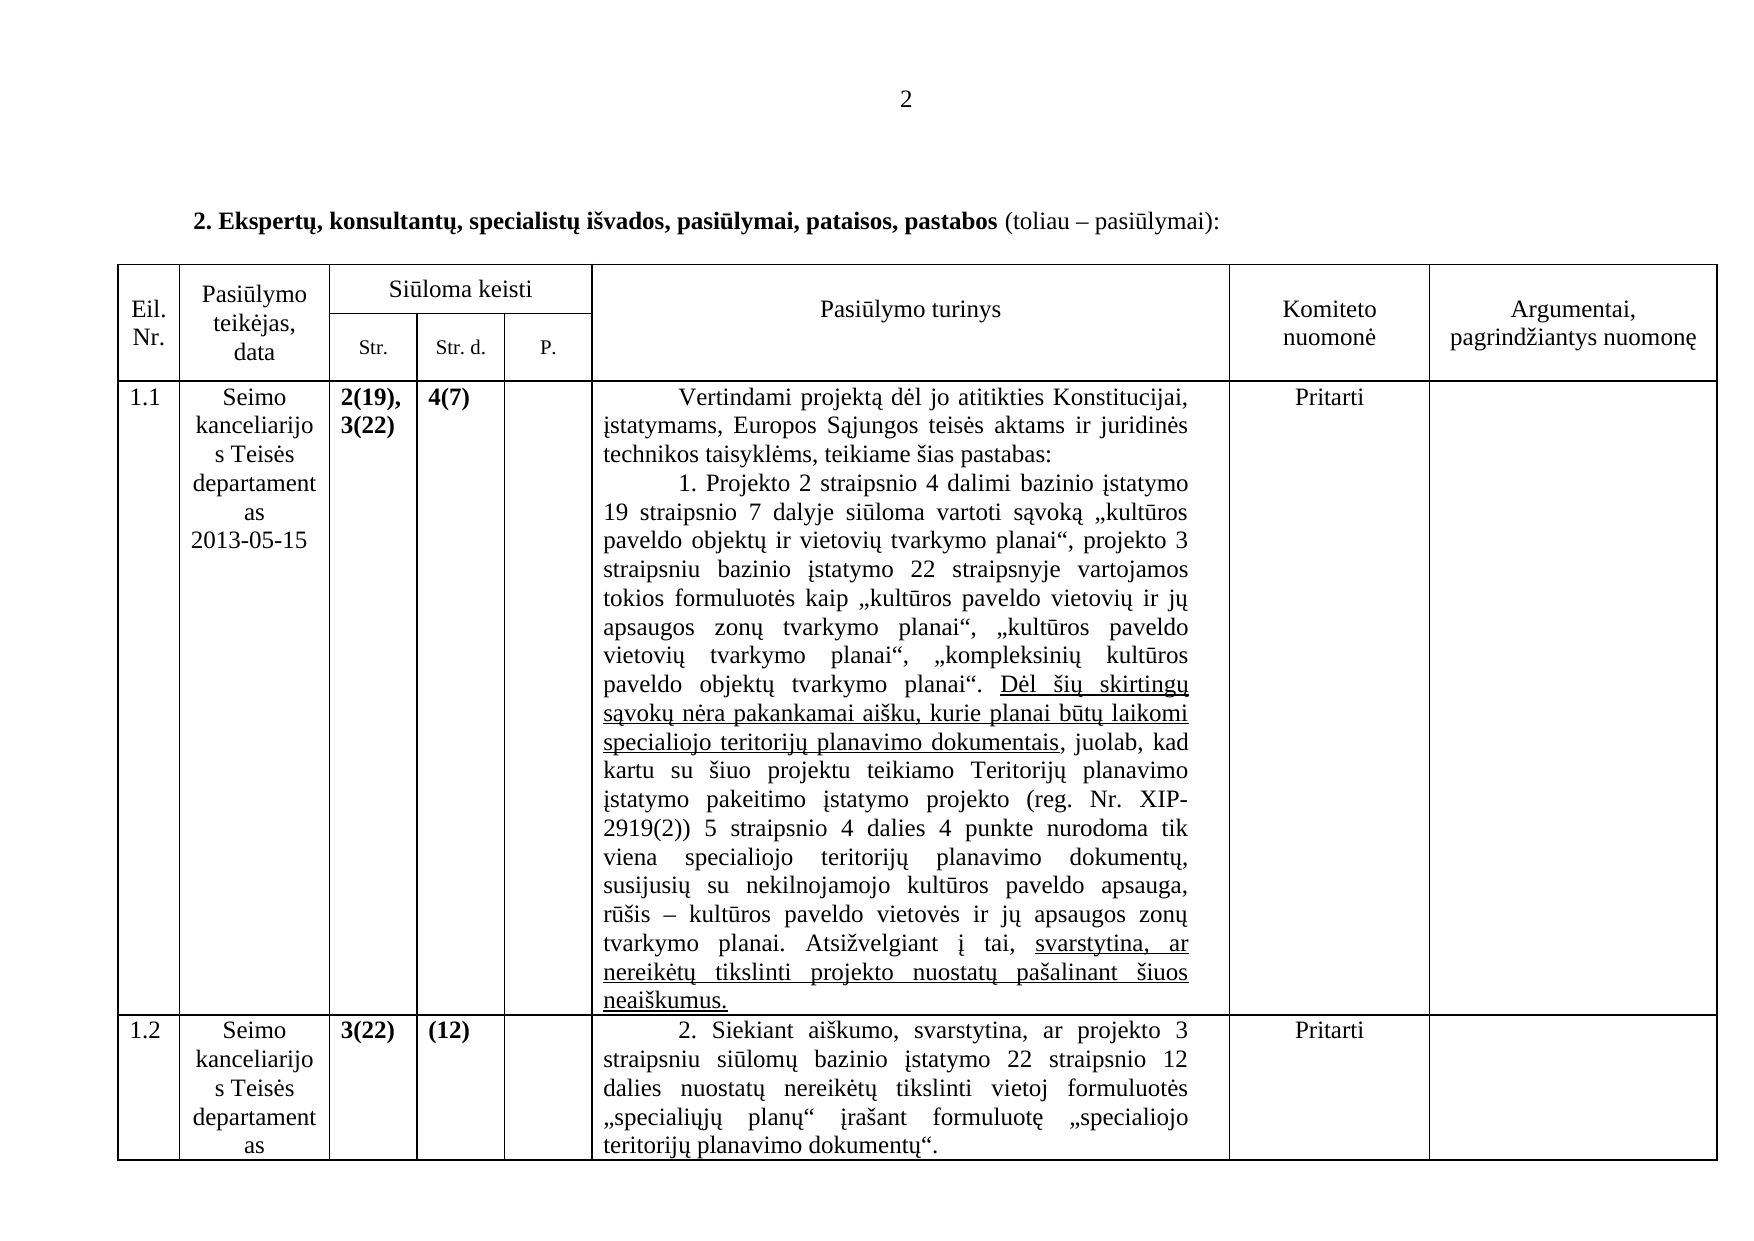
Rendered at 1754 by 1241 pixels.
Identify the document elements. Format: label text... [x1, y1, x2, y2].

table_cell 1.1 [119, 382, 179, 1014]
table_cell [505, 1016, 591, 1159]
table_cell Vertindami projektą dėl jo atitikties Konstitucijai, įstatymams, Europos Sąjungos teisės aktams ir juridinės technikos taisyklėms, teikiame šias pastabas: 1. Projekto 2 straipsnio 4 dalimi bazinio įstatymo 19 straipsnio 7 dalyje siūloma vartoti sąvoką „kultūros paveldo objektų ir vietovių tvarkymo planai“, projekto 3 straipsniu bazinio įstatymo 22 straipsnyje vartojamos tokios formuluotės kaip „kultūros paveldo vietovių ir jų apsaugos zonų tvarkymo planai“, „kultūros paveldo vietovių tvarkymo planai“, „kompleksinių kultūros paveldo objektų tvarkymo planai“. Dėl šių skirtingų sąvokų nėra pakankamai aišku, kurie planai būtų laikomi specialiojo teritorijų planavimo dokumentais, juolab, kad kartu su šiuo projektu teikiamo Teritorijų planavimo įstatymo pakeitimo įstatymo projekto (reg. Nr. XIP-2919(2)) 5 straipsnio 4 dalies 4 punkte nurodoma tik viena specialiojo teritorijų planavimo dokumentų, susijusių su nekilnojamojo kultūros paveldo apsauga, rūšis – kultūros paveldo vietovės ir jų apsaugos zonų tvarkymo planai. Atsižvelgiant į tai, svarstytina, ar nereikėtų tikslinti projekto nuostatų pašalinant šiuos neaiškumus. [593, 382, 1229, 1014]
table_cell [505, 382, 591, 1014]
table_header Pasiūlymo turinys [593, 265, 1229, 380]
table_cell 3(22) [330, 1016, 416, 1159]
table_cell 2. Siekiant aiškumo, svarstytina, ar projekto 3 straipsniu siūlomų bazinio įstatymo 22 straipsnio 12 dalies nuostatų nereikėtų tikslinti vietoj formuluotės „specialiųjų planų“ įrašant formuluotę „specialiojo teritorijų planavimo dokumentų“. [593, 1016, 1229, 1159]
table_cell [1430, 1016, 1716, 1159]
table_cell 1.2 [119, 1016, 179, 1159]
table_header Argumentai, pagrindžiantys nuomonę [1430, 265, 1716, 380]
table_header Komiteto nuomonė [1230, 265, 1429, 380]
table_cell (12) [418, 1016, 504, 1159]
table_header Siūloma keisti [330, 265, 591, 313]
table_header Eil. Nr. [119, 265, 179, 380]
table_cell Str. d. [418, 314, 504, 380]
table_cell Str. [330, 314, 416, 380]
table_cell Pritarti [1230, 382, 1429, 1014]
table_cell Seimo kanceliarijos Teisės departamentas [180, 1016, 329, 1159]
table_cell Seimo kanceliarijos Teisės departamentas 2013-05-15 [180, 382, 329, 1014]
table_cell 4(7) [418, 382, 504, 1014]
table_cell P. [505, 314, 591, 380]
text 2. Ekspertų, konsultantų, specialistų išvados, pasiūlymai, pataisos, pastabos (toliau – pasiūlymai): [118, 206, 1694, 235]
table_cell 2(19), 3(22) [330, 382, 416, 1014]
table_cell [1430, 382, 1716, 1014]
table_header Pasiūlymo teikėjas, data [180, 265, 329, 380]
table_cell Pritarti [1230, 1016, 1429, 1159]
